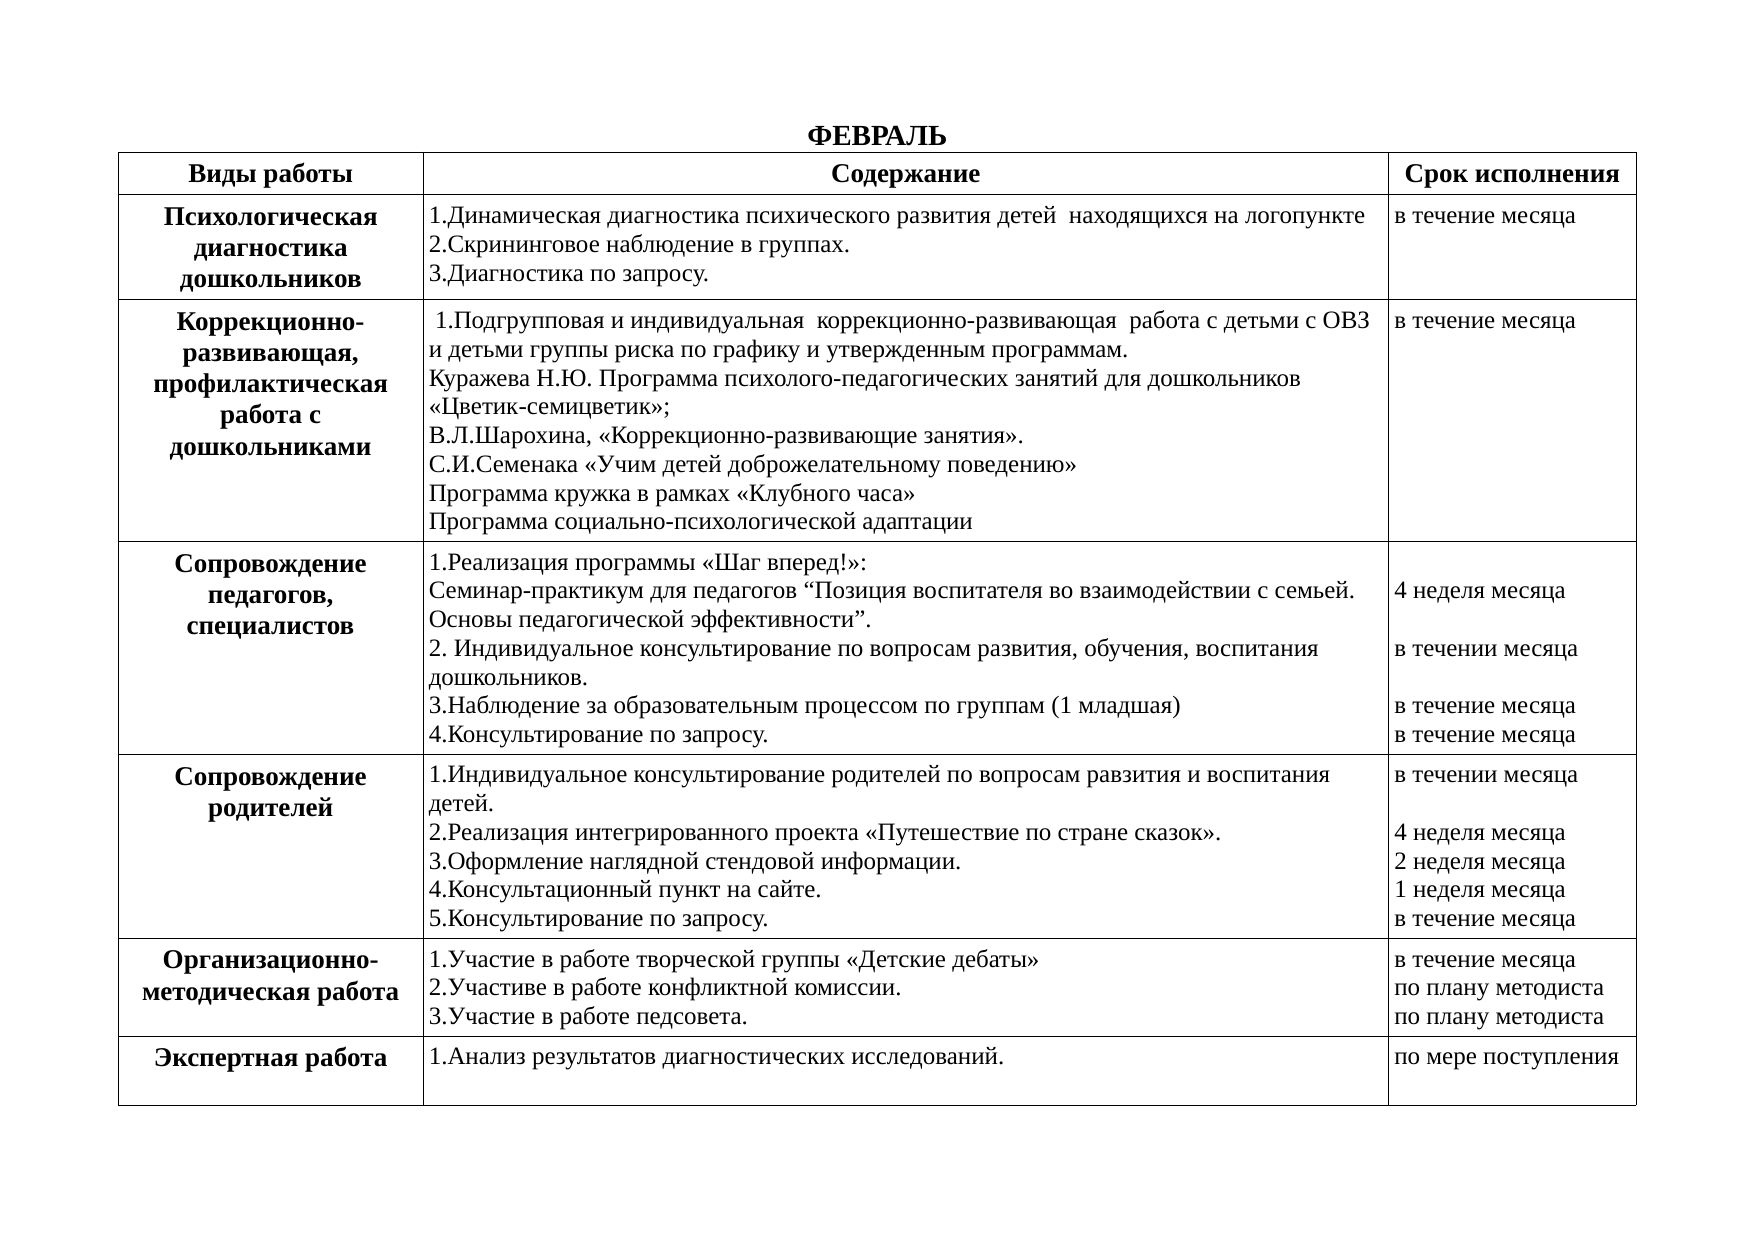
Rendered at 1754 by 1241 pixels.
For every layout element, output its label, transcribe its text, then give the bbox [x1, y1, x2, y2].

table_cell Экспертная работа [119, 1037, 423, 1105]
table_cell 1.Подгрупповая и индивидуальная коррекционно-развивающая работа с детьми с ОВЗ и детьми группы риска по графику и утвержденным программам. Куражева Н.Ю. Программа психолого-педагогических занятий для дошкольников «Цветик-семицветик»; В.Л.Шарохина, «Коррекционно-развивающие занятия». С.И.Семенака «Учим детей доброжелательному поведению» Программа кружка в рамках «Клубного часа» Программа социально-психологической адаптации [424, 300, 1388, 541]
table_header Срок исполнения [1389, 153, 1636, 194]
table_cell 1.Анализ результатов диагностических исследований. [424, 1037, 1388, 1105]
table_header Виды работы [119, 153, 423, 194]
table_cell Сопровождение педагогов, специалистов [119, 542, 423, 754]
table_cell 1.Индивидуальное консультирование родителей по вопросам равзития и воспитания детей. 2.Реализация интегрированного проекта «Путешествие по стране сказок». 3.Оформление наглядной стендовой информации. 4.Консультационный пункт на сайте. 5.Консультирование по запросу. [424, 755, 1388, 938]
text ФЕВРАЛЬ [118, 118, 1636, 152]
table_cell Сопровождение родителей [119, 755, 423, 938]
table_cell 1.Реализация программы «Шаг вперед!»: Семинар-практикум для педагогов “Позиция воспитателя во взаимодействии с семьей. Основы педагогической эффективности”. 2. Индивидуальное консультирование по вопросам развития, обучения, воспитания дошкольников. 3.Наблюдение за образовательным процессом по группам (1 младшая) 4.Консультирование по запросу. [424, 542, 1388, 754]
table_cell Организационно-методическая работа [119, 939, 423, 1036]
table_cell в течение месяца [1389, 300, 1636, 541]
table_cell в течение месяца по плану методиста по плану методиста [1389, 939, 1636, 1036]
table_cell 1.Динамическая диагностика психического развития детей находящихся на логопункте 2.Скрининговое наблюдение в группах. 3.Диагностика по запросу. [424, 195, 1388, 299]
table_header Содержание [424, 153, 1388, 194]
table_cell Коррекционно-развивающая, профилактическая работа с дошкольниками [119, 300, 423, 541]
table_cell в течение месяца [1389, 195, 1636, 299]
table_cell Психологическая диагностика дошкольников [119, 195, 423, 299]
table_cell в течении месяца 4 неделя месяца 2 неделя месяца 1 неделя месяца в течение месяца [1389, 755, 1636, 938]
table_cell по мере поступления [1389, 1037, 1636, 1105]
table_cell 4 неделя месяца в течении месяца в течение месяца в течение месяца [1389, 542, 1636, 754]
table_cell 1.Участие в работе творческой группы «Детские дебаты» 2.Участиве в работе конфликтной комиссии. 3.Участие в работе педсовета. [424, 939, 1388, 1036]
